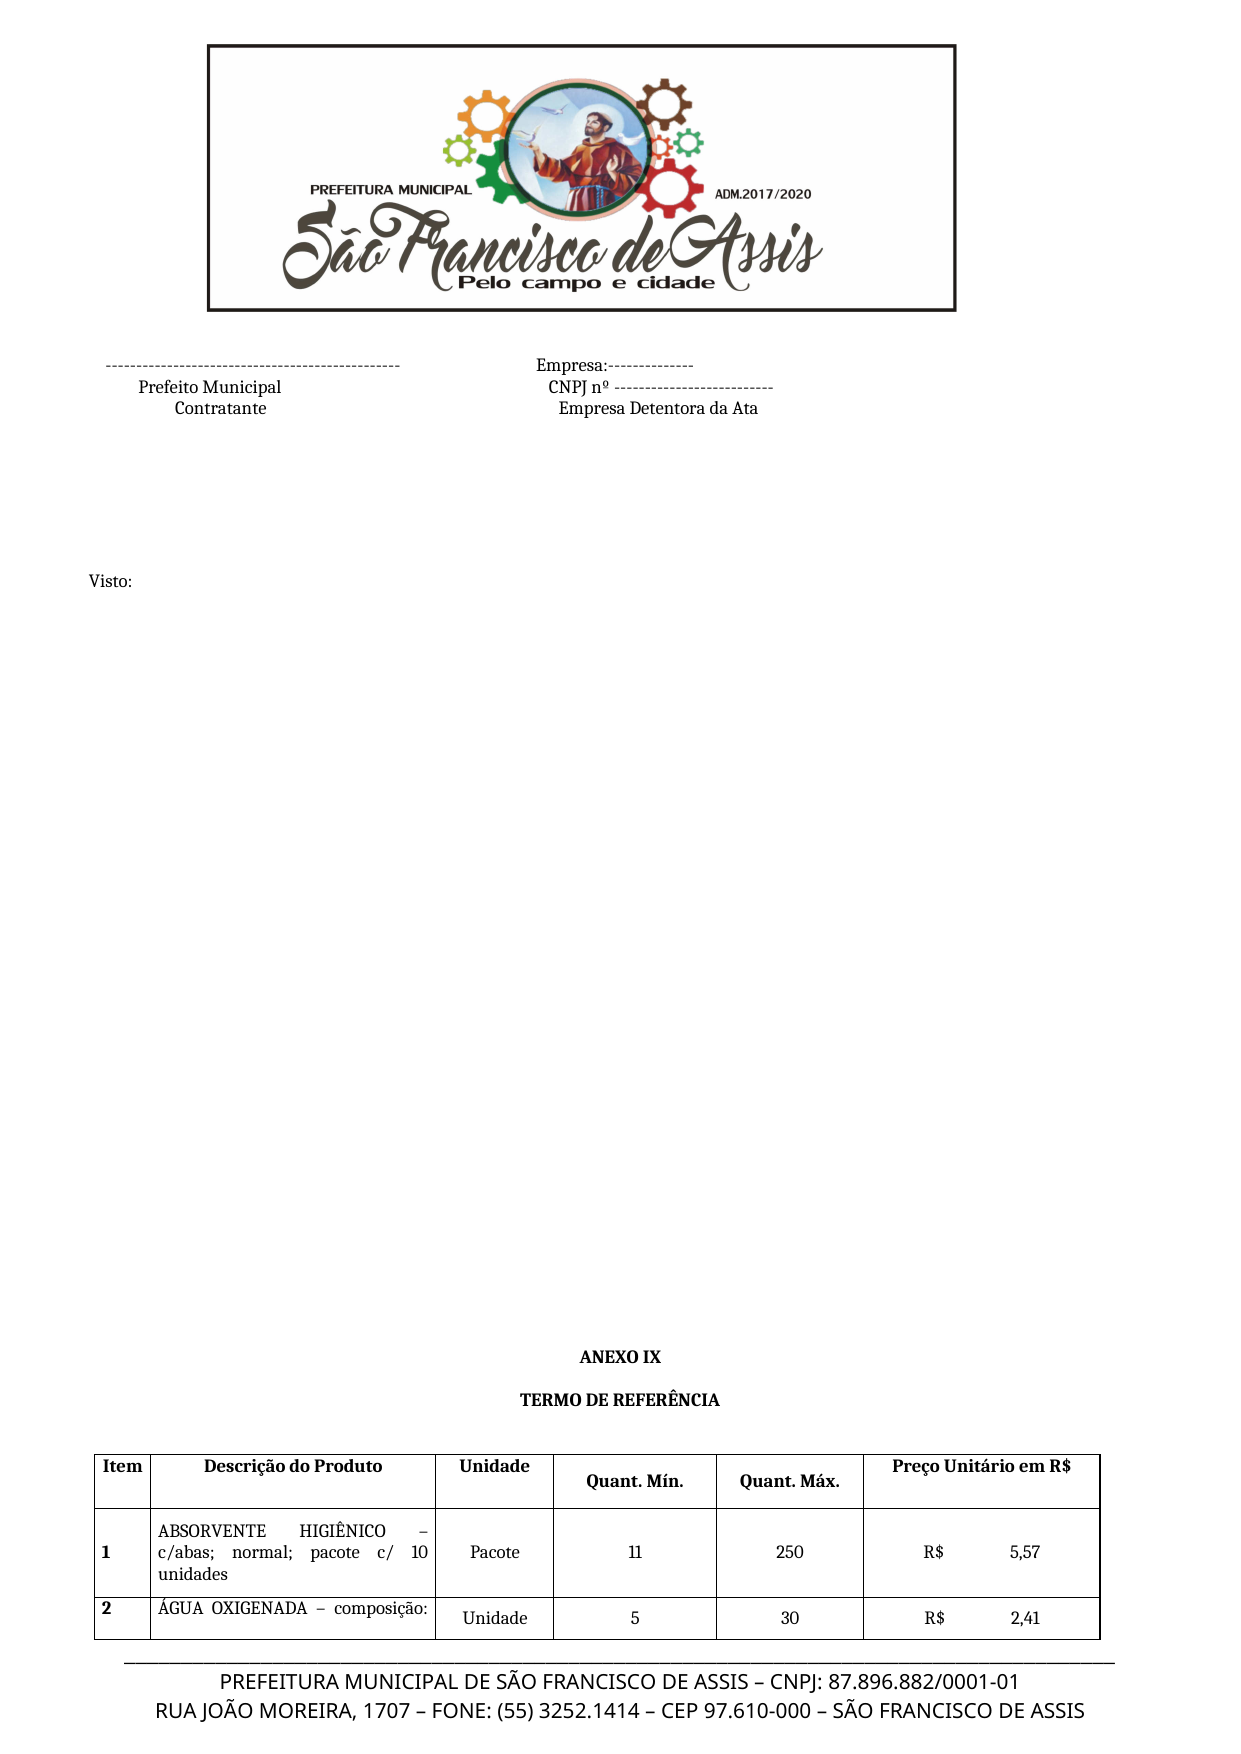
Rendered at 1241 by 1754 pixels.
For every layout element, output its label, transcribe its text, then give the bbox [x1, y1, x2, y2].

text Contratante Empresa Detentora da Ata [89, 398, 1152, 419]
table_cell 1 [95, 1509, 150, 1597]
table_cell Pacote [436, 1509, 553, 1597]
table_cell 11 [554, 1509, 716, 1597]
table_header Unidade [436, 1455, 553, 1507]
table_header Quant. Mín. [554, 1455, 716, 1507]
table_header Descrição do Produto [151, 1455, 435, 1507]
table_header Preço Unitário em R$ [864, 1455, 1099, 1507]
table_cell ABSORVENTE HIGIÊNICO – c/abas; normal; pacote c/ 10 unidades [151, 1509, 435, 1597]
text Prefeito Municipal CNPJ nº -------------------------- [89, 376, 1152, 398]
table_header Quant. Máx. [717, 1455, 863, 1507]
table_cell 5 [554, 1598, 716, 1638]
text ANEXO IX [89, 1347, 1152, 1368]
text ------------------------------------------------ Empresa:-------------- [89, 355, 1152, 376]
text Visto: [89, 570, 1152, 592]
table_cell 250 [717, 1509, 863, 1597]
table_header Item [95, 1455, 150, 1507]
table_cell R$ 5,57 [864, 1509, 1099, 1597]
text TERMO DE REFERÊNCIA [89, 1390, 1152, 1411]
table_cell 30 [717, 1598, 863, 1638]
table_cell ÁGUA OXIGENADA – composição: [151, 1598, 435, 1638]
table_cell R$ 2,41 [864, 1598, 1099, 1638]
table_cell 2 [95, 1598, 150, 1638]
table_cell Unidade [436, 1598, 553, 1638]
